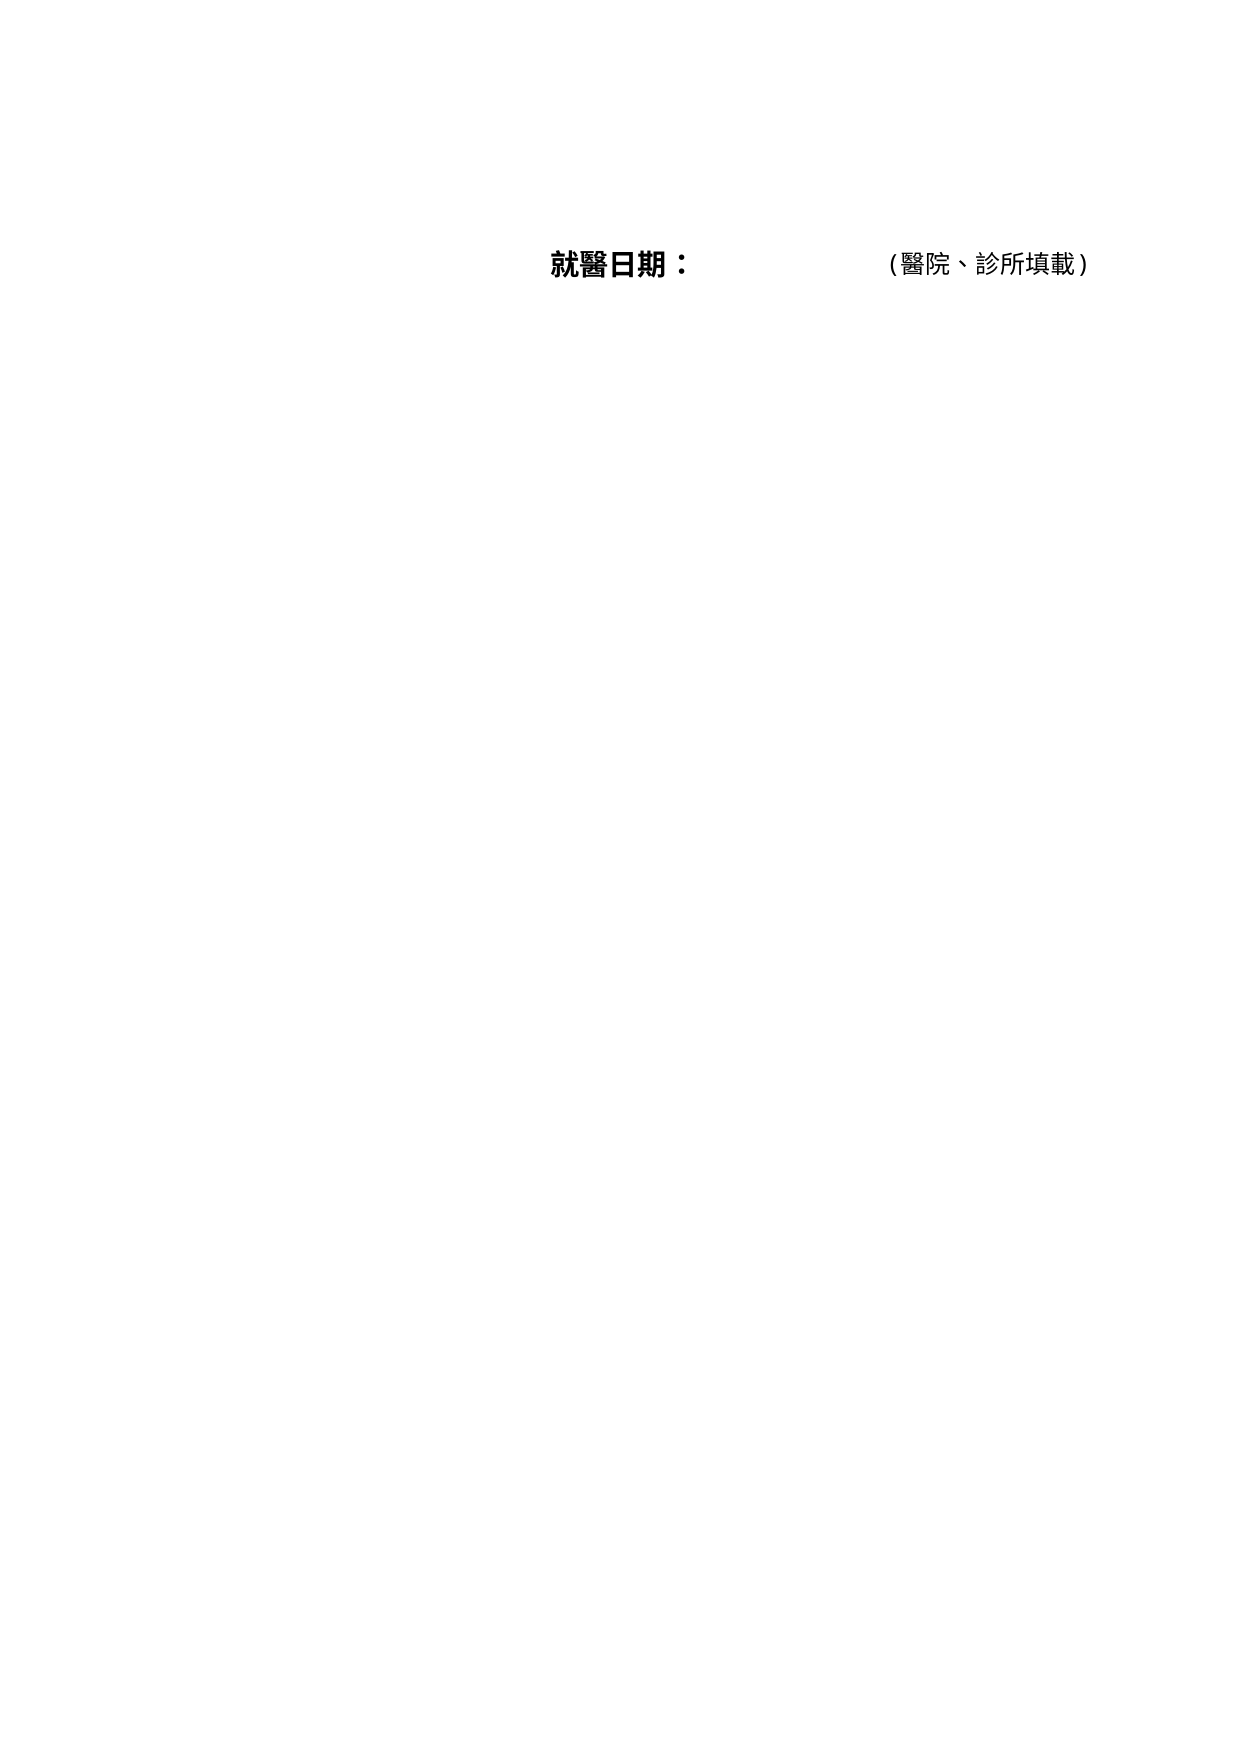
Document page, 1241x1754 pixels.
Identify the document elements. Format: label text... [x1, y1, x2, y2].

text 就醫日期： (醫院、診所填載) [133, 221, 1152, 283]
